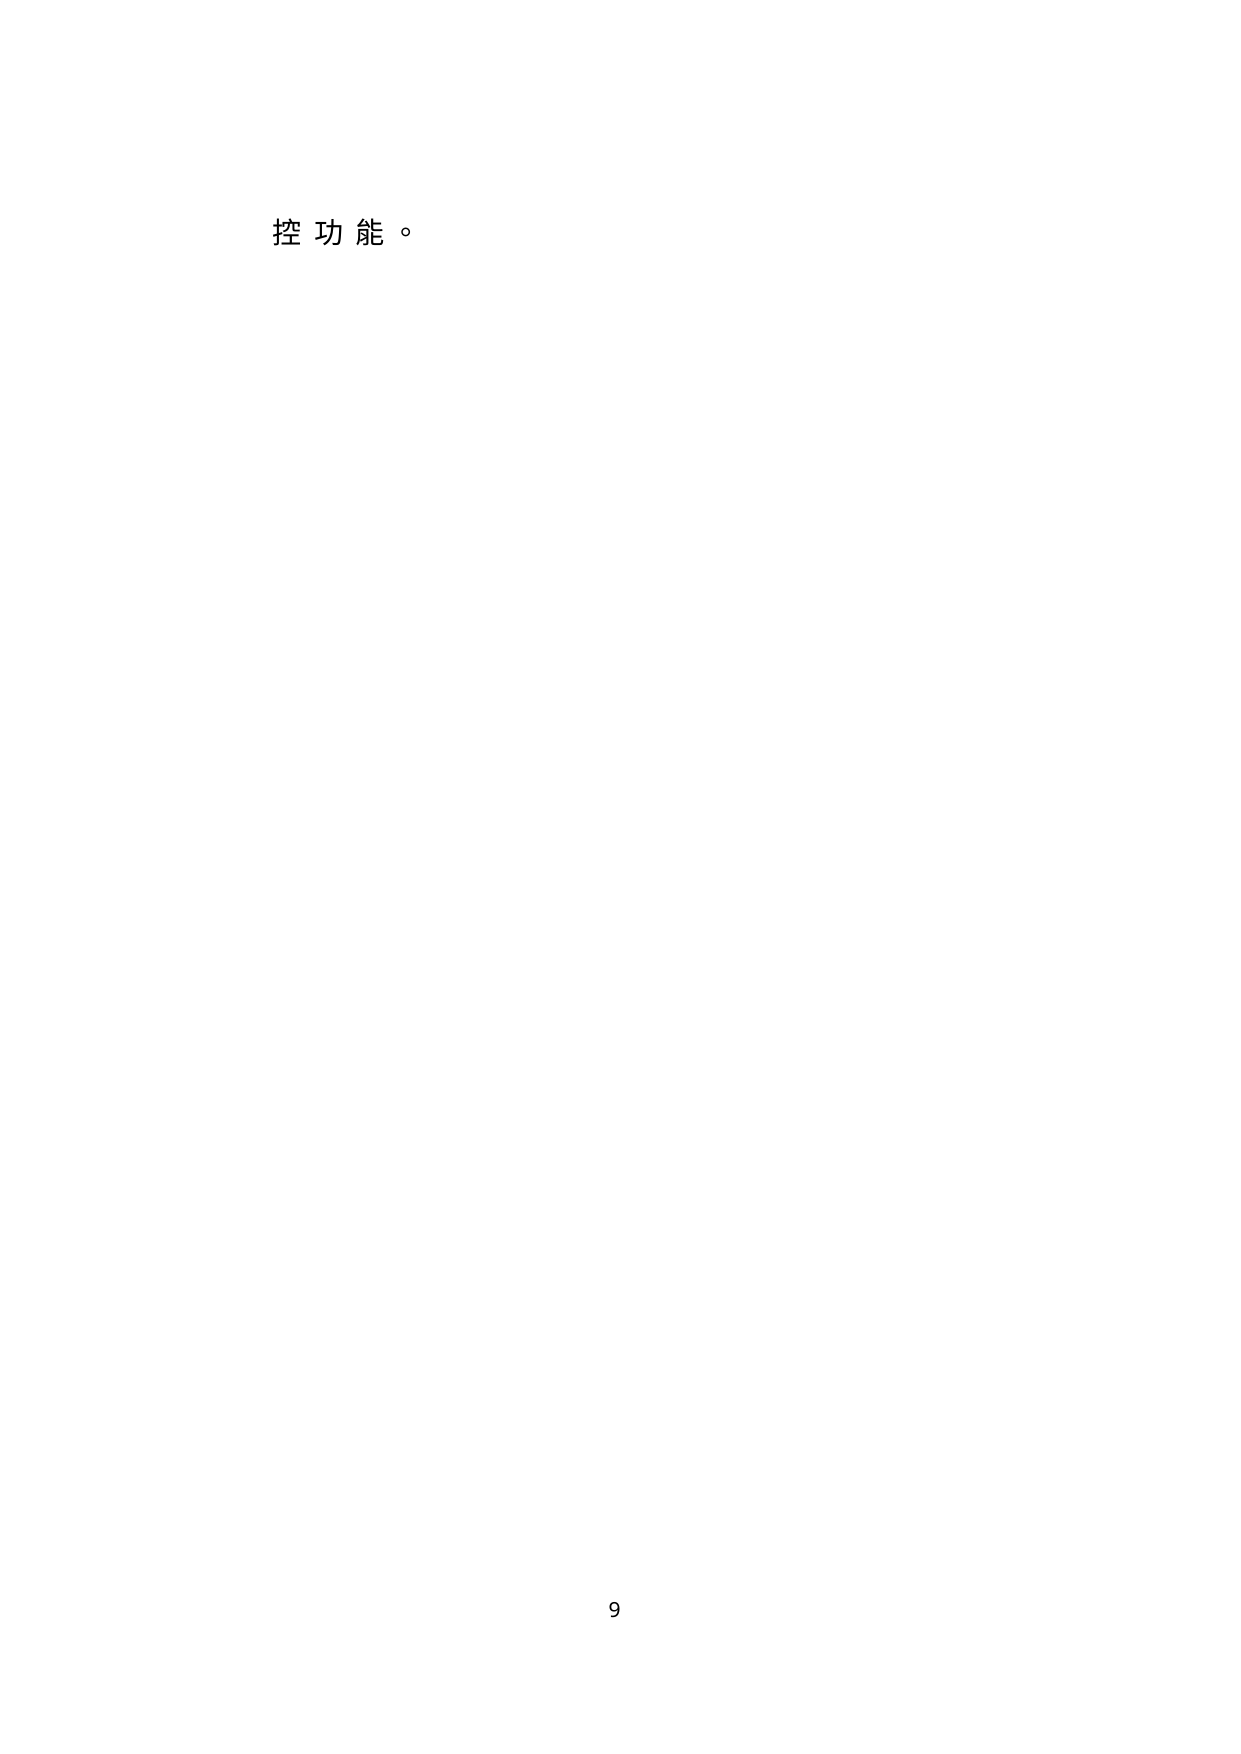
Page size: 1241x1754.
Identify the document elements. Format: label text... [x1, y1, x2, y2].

text 綜上，該行107年度一般建築及設備之停支數逾億元，且106年度及107年度部分一般建築及設備之停支及保留比率偏高，應積極檢討改善，並衡酌執行量能覈實編列預算，以利資源合理配置及有效運用，俾達預算管控功能。 [242, 189, 1058, 252]
